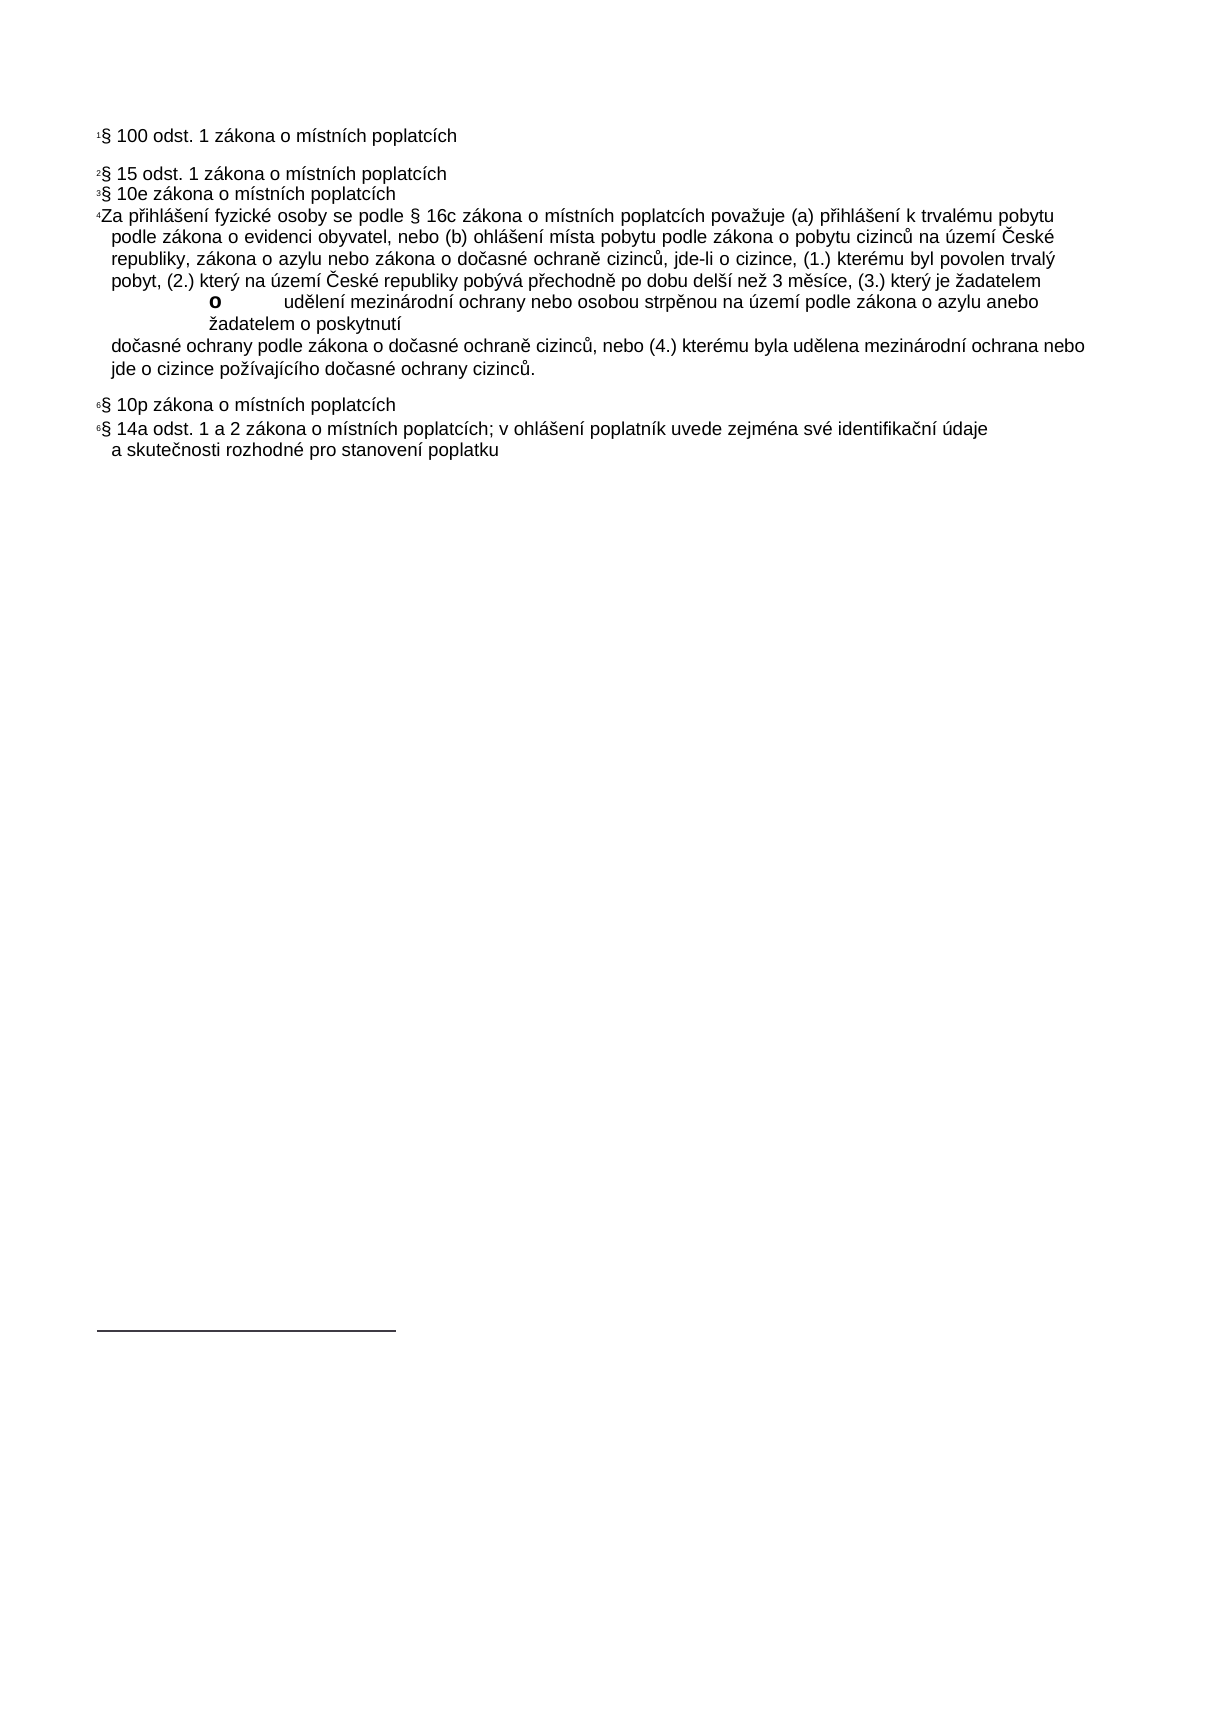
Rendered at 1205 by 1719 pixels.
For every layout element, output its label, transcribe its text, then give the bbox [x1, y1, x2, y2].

text 6§ 10p zákona o místních poplatcích [96, 397, 1101, 416]
text dočasné ochrany podle zákona o dočasné ochraně cizinců, nebo (4.) kterému byla udělena mezinárodní ochrana nebo [111, 334, 1101, 357]
text 2§ 15 odst. 1 zákona o místních poplatcích [96, 164, 1101, 185]
text jde o cizince požívajícího dočasné ochrany cizinců. [111, 358, 1101, 380]
text 3§ 10e zákona o místních poplatcích [96, 185, 1101, 204]
list udělení mezinárodní ochrany nebo osobou strpěnou na území podle zákona o azylu anebo žadatelem o poskytnutí [208, 292, 1101, 334]
text 6§ 14a odst. 1 a 2 zákona o místních poplatcích; v ohlášení poplatník uvede zejména své identifikační údaje [96, 416, 1101, 440]
text 1§ 100 odst. 1 zákona o místních poplatcích [96, 125, 1101, 147]
text 4Za přihlášení fyzické osoby se podle § 16c zákona o místních poplatcích považuje (a) přihlášení k trvalému pobytu podle zákona o evidenci obyvatel, nebo (b) ohlášení místa pobytu podle zákona o pobytu cizinců na území České republiky, zákona o azylu nebo zákona o dočasné ochraně cizinců, jde-li o cizince, (1.) kterému byl povolen trvalý pobyt, (2.) který na území České republiky pobývá přechodně po dobu delší než 3 měsíce, (3.) který je žadatelem [96, 204, 1056, 292]
text a skutečnosti rozhodné pro stanovení poplatku [111, 440, 1101, 460]
